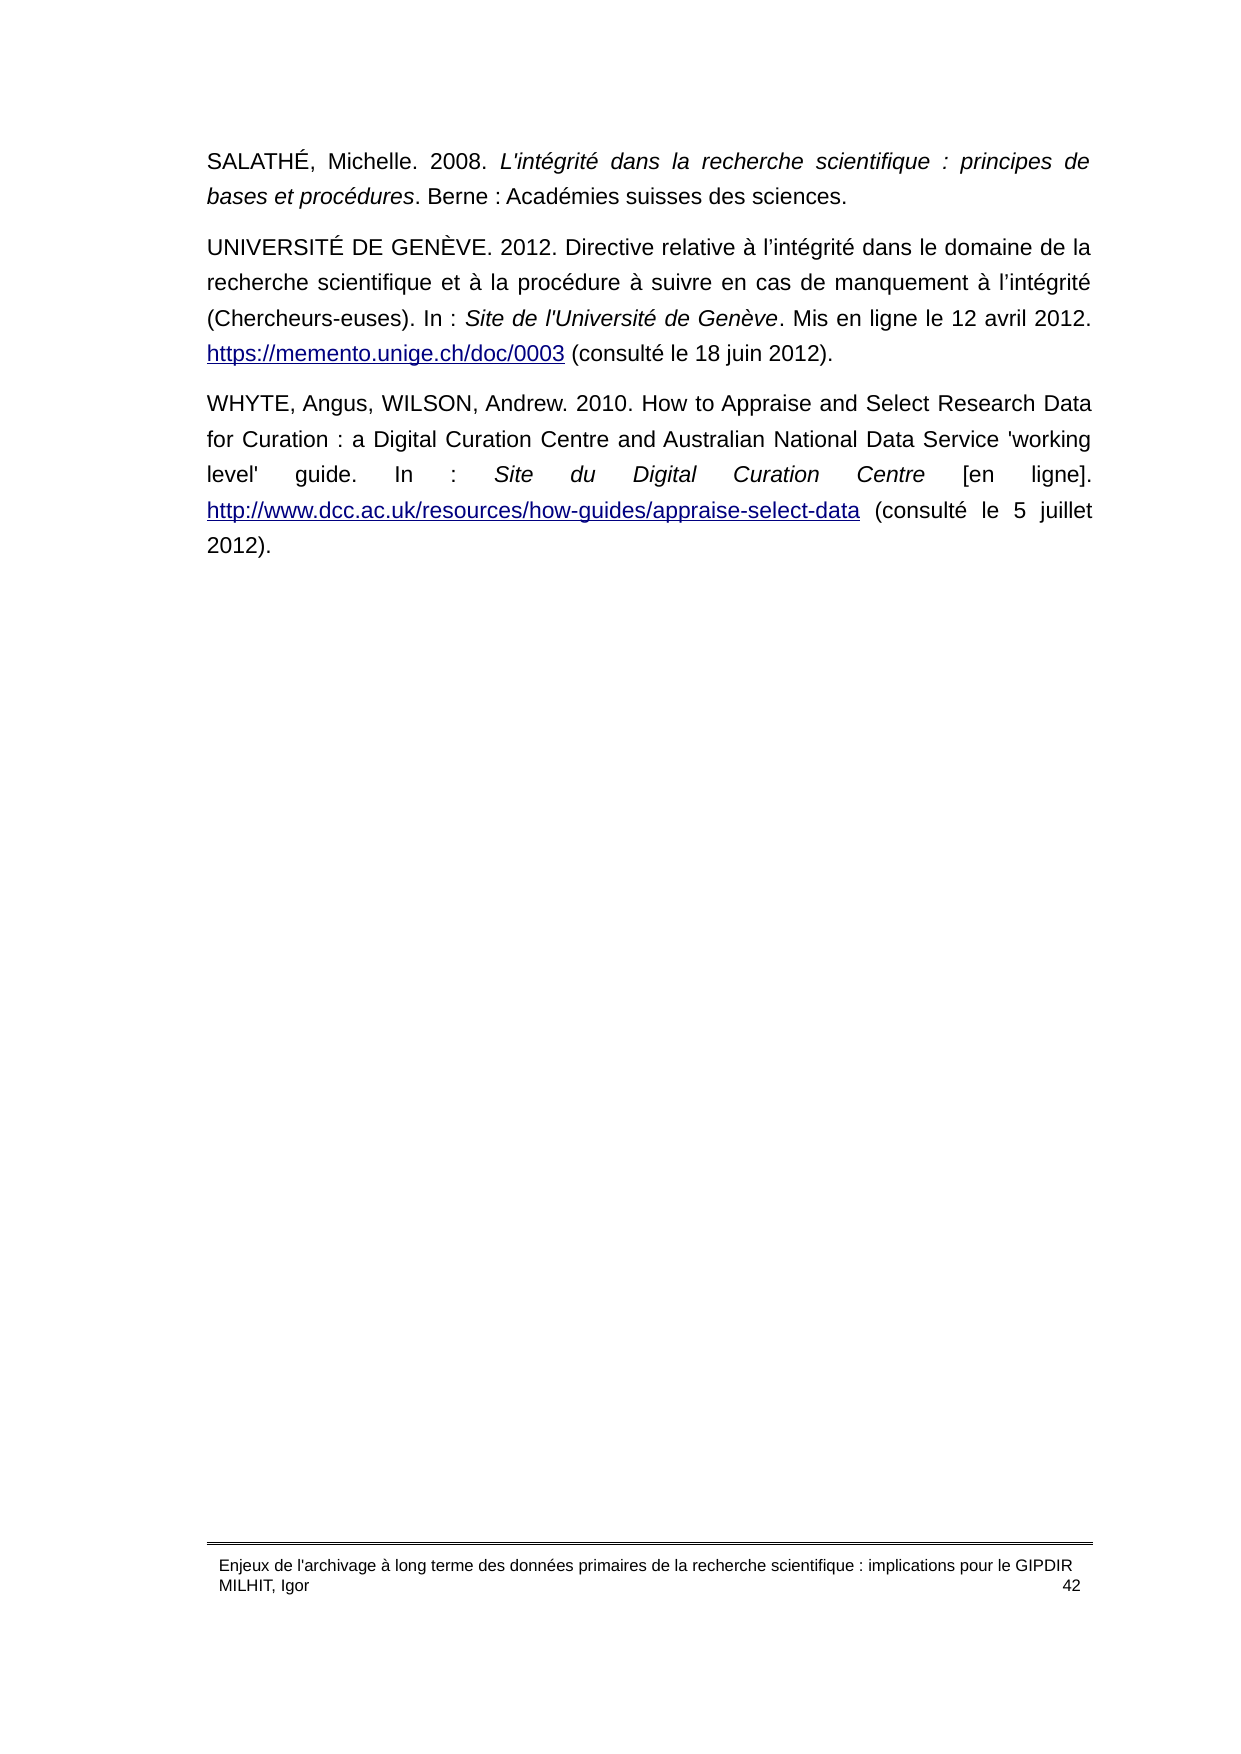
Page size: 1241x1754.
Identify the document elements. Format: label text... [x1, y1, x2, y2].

text UNIVERSITÉ DE GENÈVE. 2012. Directive relative à l’intégrité dans le domaine de la recherche scientifique et à la procédure à suivre en cas de manquement à l’intégrité (Chercheurs-euses). In : Site de l'Université de Genève. Mis en ligne le 12 avril 2012. https://memento.unige.ch/doc/0003 (consulté le 18 juin 2012). [207, 233, 1093, 366]
text SALATHÉ, Michelle. 2008. L'intégrité dans la recherche scientifique : principes de bases et procédures. Berne : Académies suisses des sciences. [207, 148, 1093, 209]
text WHYTE, Angus, WILSON, Andrew. 2010. How to Appraise and Select Research Data for Curation : a Digital Curation Centre and Australian National Data Service 'working level' guide. In : Site du Digital Curation Centre [en ligne]. http://www.dcc.ac.uk/resources/how-guides/appraise-select-data (consulté le 5 juillet 2012). [207, 390, 1093, 559]
